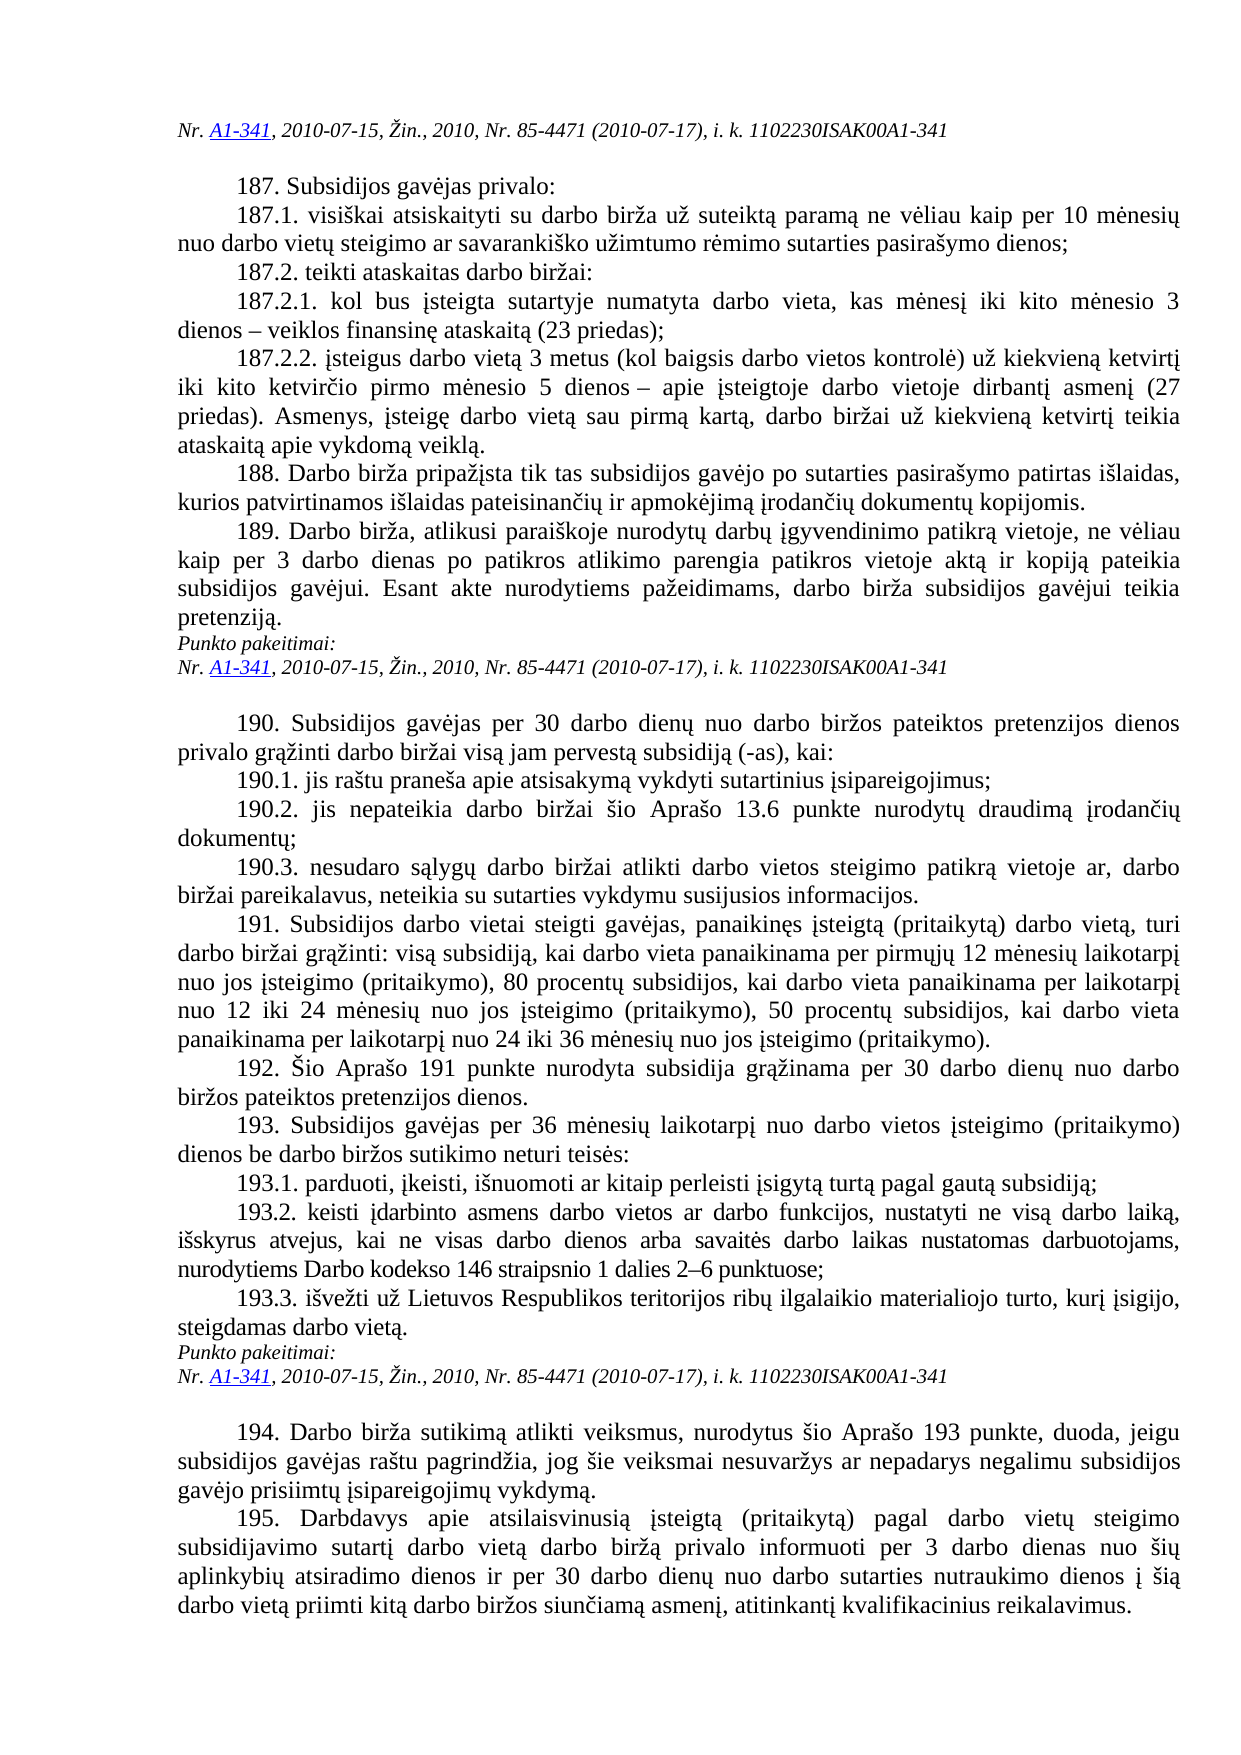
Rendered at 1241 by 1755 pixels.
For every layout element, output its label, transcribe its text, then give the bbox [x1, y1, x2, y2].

text Punkto pakeitimai: [177, 1340, 1181, 1364]
text 193.2. keisti įdarbinto asmens darbo vietos ar darbo funkcijos, nustatyti ne visą darbo laiką, išskyrus atvejus, kai ne visas darbo dienos arba savaitės darbo laikas nustatomas darbuotojams, nurodytiems Darbo kodekso 146 straipsnio 1 dalies 2–6 punktuose; [177, 1197, 1181, 1283]
text 187.2.2. įsteigus darbo vietą 3 metus (kol baigsis darbo vietos kontrolė) už kiekvieną ketvirtį iki kito ketvirčio pirmo mėnesio 5 dienos – apie įsteigtoje darbo vietoje dirbantį asmenį (27 priedas). Asmenys, įsteigę darbo vietą sau pirmą kartą, darbo biržai už kiekvieną ketvirtį teikia ataskaitą apie vykdomą veiklą. [177, 343, 1181, 458]
text Nr. A1-341, 2010-07-15, Žin., 2010, Nr. 85-4471 (2010-07-17), i. k. 1102230ISAK00A1-341 [177, 1364, 1181, 1388]
text Punkto pakeitimai: [177, 631, 1181, 655]
text 193.3. išvežti už Lietuvos Respublikos teritorijos ribų ilgalaikio materialiojo turto, kurį įsigijo, steigdamas darbo vietą. [177, 1283, 1181, 1340]
text Nr. A1-341, 2010-07-15, Žin., 2010, Nr. 85-4471 (2010-07-17), i. k. 1102230ISAK00A1-341 [177, 655, 1181, 679]
text 190. Subsidijos gavėjas per 30 darbo dienų nuo darbo biržos pateiktos pretenzijos dienos privalo grąžinti darbo biržai visą jam pervestą subsidiją (-as), kai: [177, 708, 1181, 765]
text 189. Darbo birža, atlikusi paraiškoje nurodytų darbų įgyvendinimo patikrą vietoje, ne vėliau kaip per 3 darbo dienas po patikros atlikimo parengia patikros vietoje aktą ir kopiją pateikia subsidijos gavėjui. Esant akte nurodytiems pažeidimams, darbo birža subsidijos gavėjui teikia pretenziją. [177, 516, 1181, 631]
text 187.2.1. kol bus įsteigta sutartyje numatyta darbo vieta, kas mėnesį iki kito mėnesio 3 dienos – veiklos finansinę ataskaitą (23 priedas); [177, 286, 1181, 343]
text Nr. A1-341, 2010-07-15, Žin., 2010, Nr. 85-4471 (2010-07-17), i. k. 1102230ISAK00A1-341 [177, 118, 1181, 142]
text 187.1. visiškai atsiskaityti su darbo birža už suteiktą paramą ne vėliau kaip per 10 mėnesių nuo darbo vietų steigimo ar savarankiško užimtumo rėmimo sutarties pasirašymo dienos; [177, 200, 1181, 257]
text 188. Darbo birža pripažįsta tik tas subsidijos gavėjo po sutarties pasirašymo patirtas išlaidas, kurios patvirtinamos išlaidas pateisinančių ir apmokėjimą įrodančių dokumentų kopijomis. [177, 458, 1181, 516]
text 193.1. parduoti, įkeisti, išnuomoti ar kitaip perleisti įsigytą turtą pagal gautą subsidiją; [177, 1168, 1181, 1197]
text 195. Darbdavys apie atsilaisvinusią įsteigtą (pritaikytą) pagal darbo vietų steigimo subsidijavimo sutartį darbo vietą darbo biržą privalo informuoti per 3 darbo dienas nuo šių aplinkybių atsiradimo dienos ir per 30 darbo dienų nuo darbo sutarties nutraukimo dienos į šią darbo vietą priimti kitą darbo biržos siunčiamą asmenį, atitinkantį kvalifikacinius reikalavimus. [177, 1503, 1181, 1618]
text 190.3. nesudaro sąlygų darbo biržai atlikti darbo vietos steigimo patikrą vietoje ar, darbo biržai pareikalavus, neteikia su sutarties vykdymu susijusios informacijos. [177, 852, 1181, 909]
text 191. Subsidijos darbo vietai steigti gavėjas, panaikinęs įsteigtą (pritaikytą) darbo vietą, turi darbo biržai grąžinti: visą subsidiją, kai darbo vieta panaikinama per pirmųjų 12 mėnesių laikotarpį nuo jos įsteigimo (pritaikymo), 80 procentų subsidijos, kai darbo vieta panaikinama per laikotarpį nuo 12 iki 24 mėnesių nuo jos įsteigimo (pritaikymo), 50 procentų subsidijos, kai darbo vieta panaikinama per laikotarpį nuo 24 iki 36 mėnesių nuo jos įsteigimo (pritaikymo). [177, 909, 1181, 1053]
text 190.1. jis raštu praneša apie atsisakymą vykdyti sutartinius įsipareigojimus; [177, 765, 1181, 794]
text 187.2. teikti ataskaitas darbo biržai: [177, 257, 1181, 286]
text 187. Subsidijos gavėjas privalo: [177, 171, 1181, 200]
text 194. Darbo birža sutikimą atlikti veiksmus, nurodytus šio Aprašo 193 punkte, duoda, jeigu subsidijos gavėjas raštu pagrindžia, jog šie veiksmai nesuvaržys ar nepadarys negalimu subsidijos gavėjo prisiimtų įsipareigojimų vykdymą. [177, 1417, 1181, 1503]
text 193. Subsidijos gavėjas per 36 mėnesių laikotarpį nuo darbo vietos įsteigimo (pritaikymo) dienos be darbo biržos sutikimo neturi teisės: [177, 1110, 1181, 1168]
text 190.2. jis nepateikia darbo biržai šio Aprašo 13.6 punkte nurodytų draudimą įrodančių dokumentų; [177, 794, 1181, 852]
text 192. Šio Aprašo 191 punkte nurodyta subsidija grąžinama per 30 darbo dienų nuo darbo biržos pateiktos pretenzijos dienos. [177, 1053, 1181, 1110]
